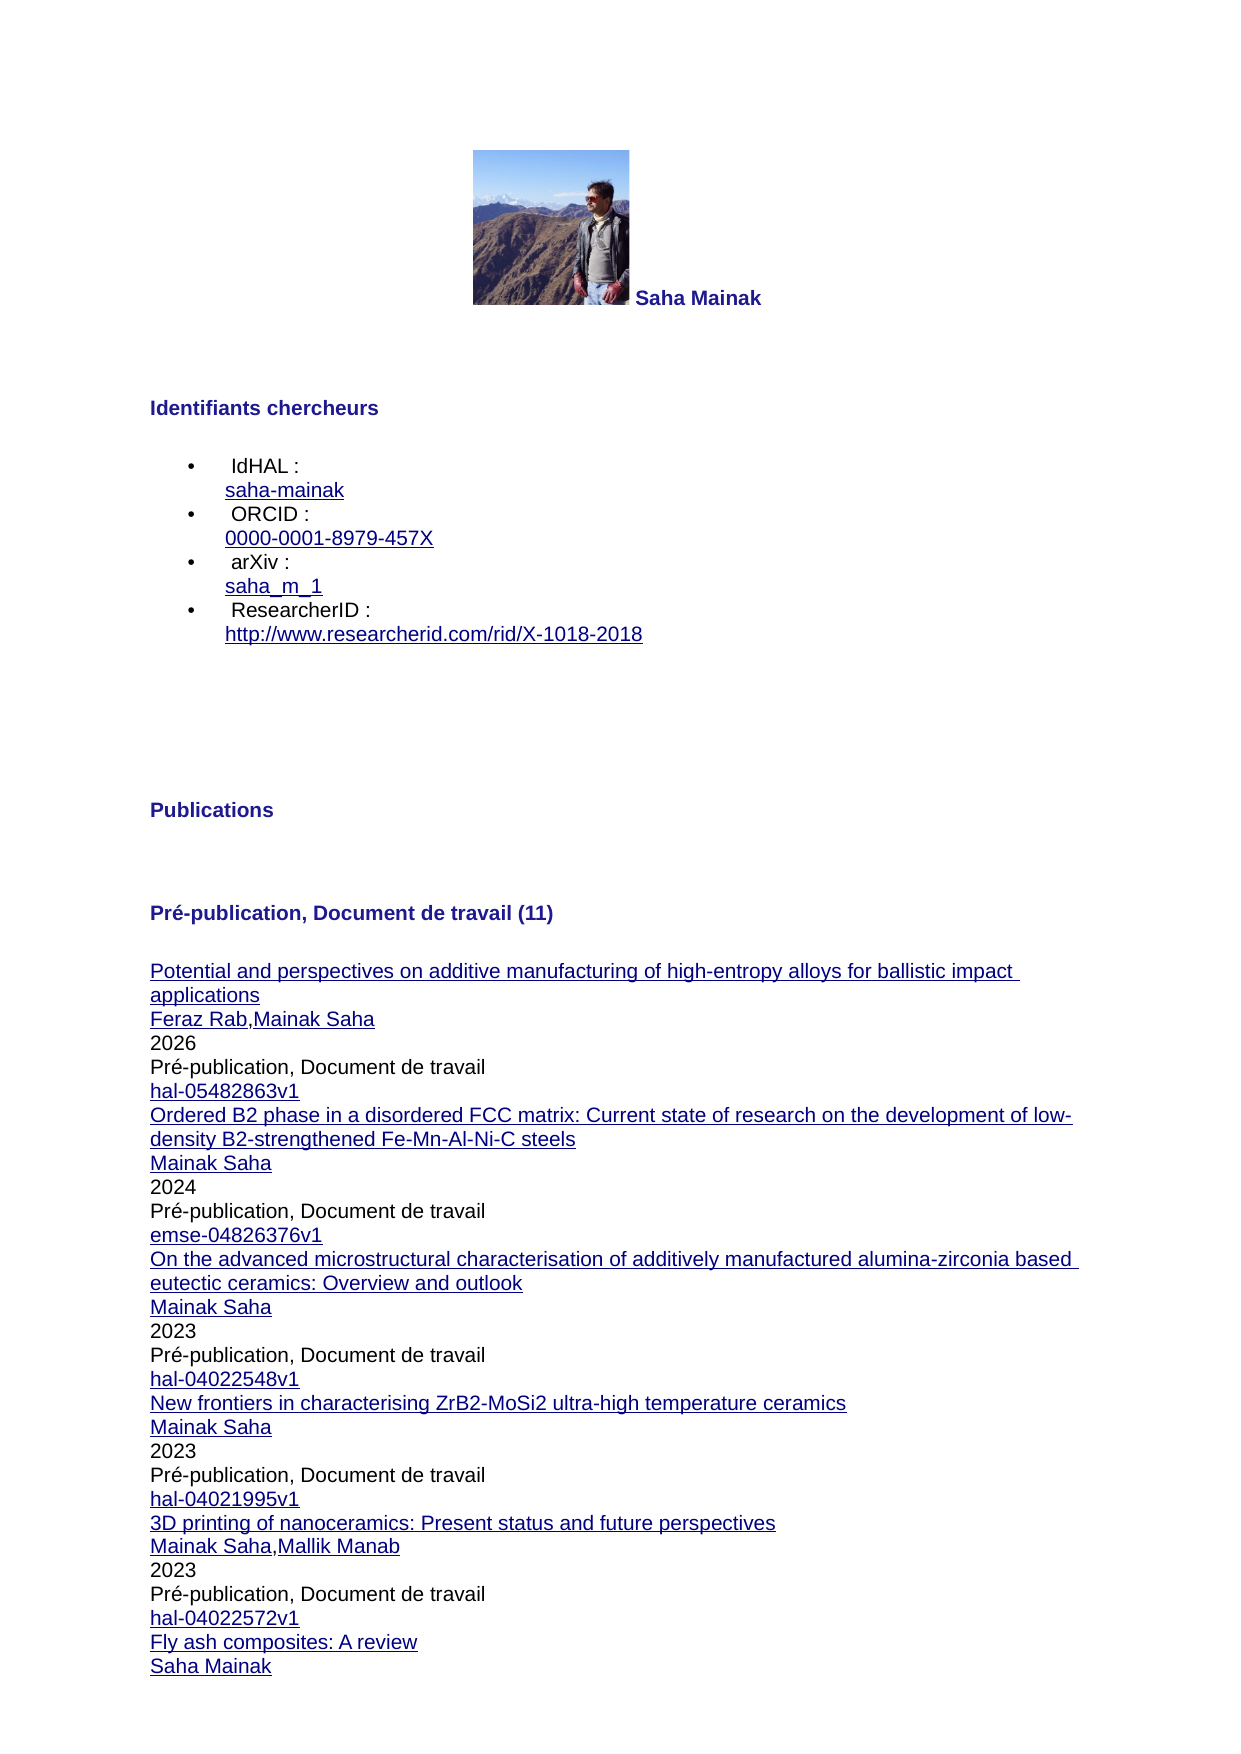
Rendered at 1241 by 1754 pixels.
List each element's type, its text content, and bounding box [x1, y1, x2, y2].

list saha-mainak [187, 478, 1090, 502]
list http://www.researcherid.com/rid/X-1018-2018 [187, 622, 1090, 646]
list arXiv : [187, 550, 1090, 574]
subtitle Saha Mainak [150, 150, 1090, 309]
table_cell Fly ash composites: A review Saha Mainak [150, 1630, 1090, 1678]
list saha_m_1 [187, 574, 1090, 598]
subtitle Publications [150, 798, 1090, 822]
table_header Potential and perspectives on additive manufacturing of high-entropy alloys for ballistic impact applications Feraz Rab,Mainak Saha 2026 Pré-publication, Document de travail hal-05482863v1 [150, 959, 1090, 1103]
list ResearcherID : [187, 598, 1090, 622]
table_cell 3D printing of nanoceramics: Present status and future perspectives Mainak Saha,Mallik Manab 2023 Pré-publication, Document de travail hal-04022572v1 [150, 1510, 1090, 1630]
table_cell New frontiers in characterising ZrB2-MoSi2 ultra-high temperature ceramics Mainak Saha 2023 Pré-publication, Document de travail hal-04021995v1 [150, 1391, 1090, 1510]
list 0000-0001-8979-457X [187, 526, 1090, 550]
subtitle Identifiants chercheurs [150, 396, 1090, 420]
table_cell Ordered B2 phase in a disordered FCC matrix: Current state of research on the development of low-density B2-strengthened Fe-Mn-Al-Ni-C steels Mainak Saha 2024 Pré-publication, Document de travail emse-04826376v1 [150, 1103, 1090, 1247]
table_cell On the advanced microstructural characterisation of additively manufactured alumina-zirconia based eutectic ceramics: Overview and outlook Mainak Saha 2023 Pré-publication, Document de travail hal-04022548v1 [150, 1247, 1090, 1391]
list IdHAL : [187, 454, 1090, 478]
subtitle Pré-publication, Document de travail (11) [150, 901, 1090, 925]
picture [473, 150, 630, 305]
list ORCID : [187, 502, 1090, 526]
